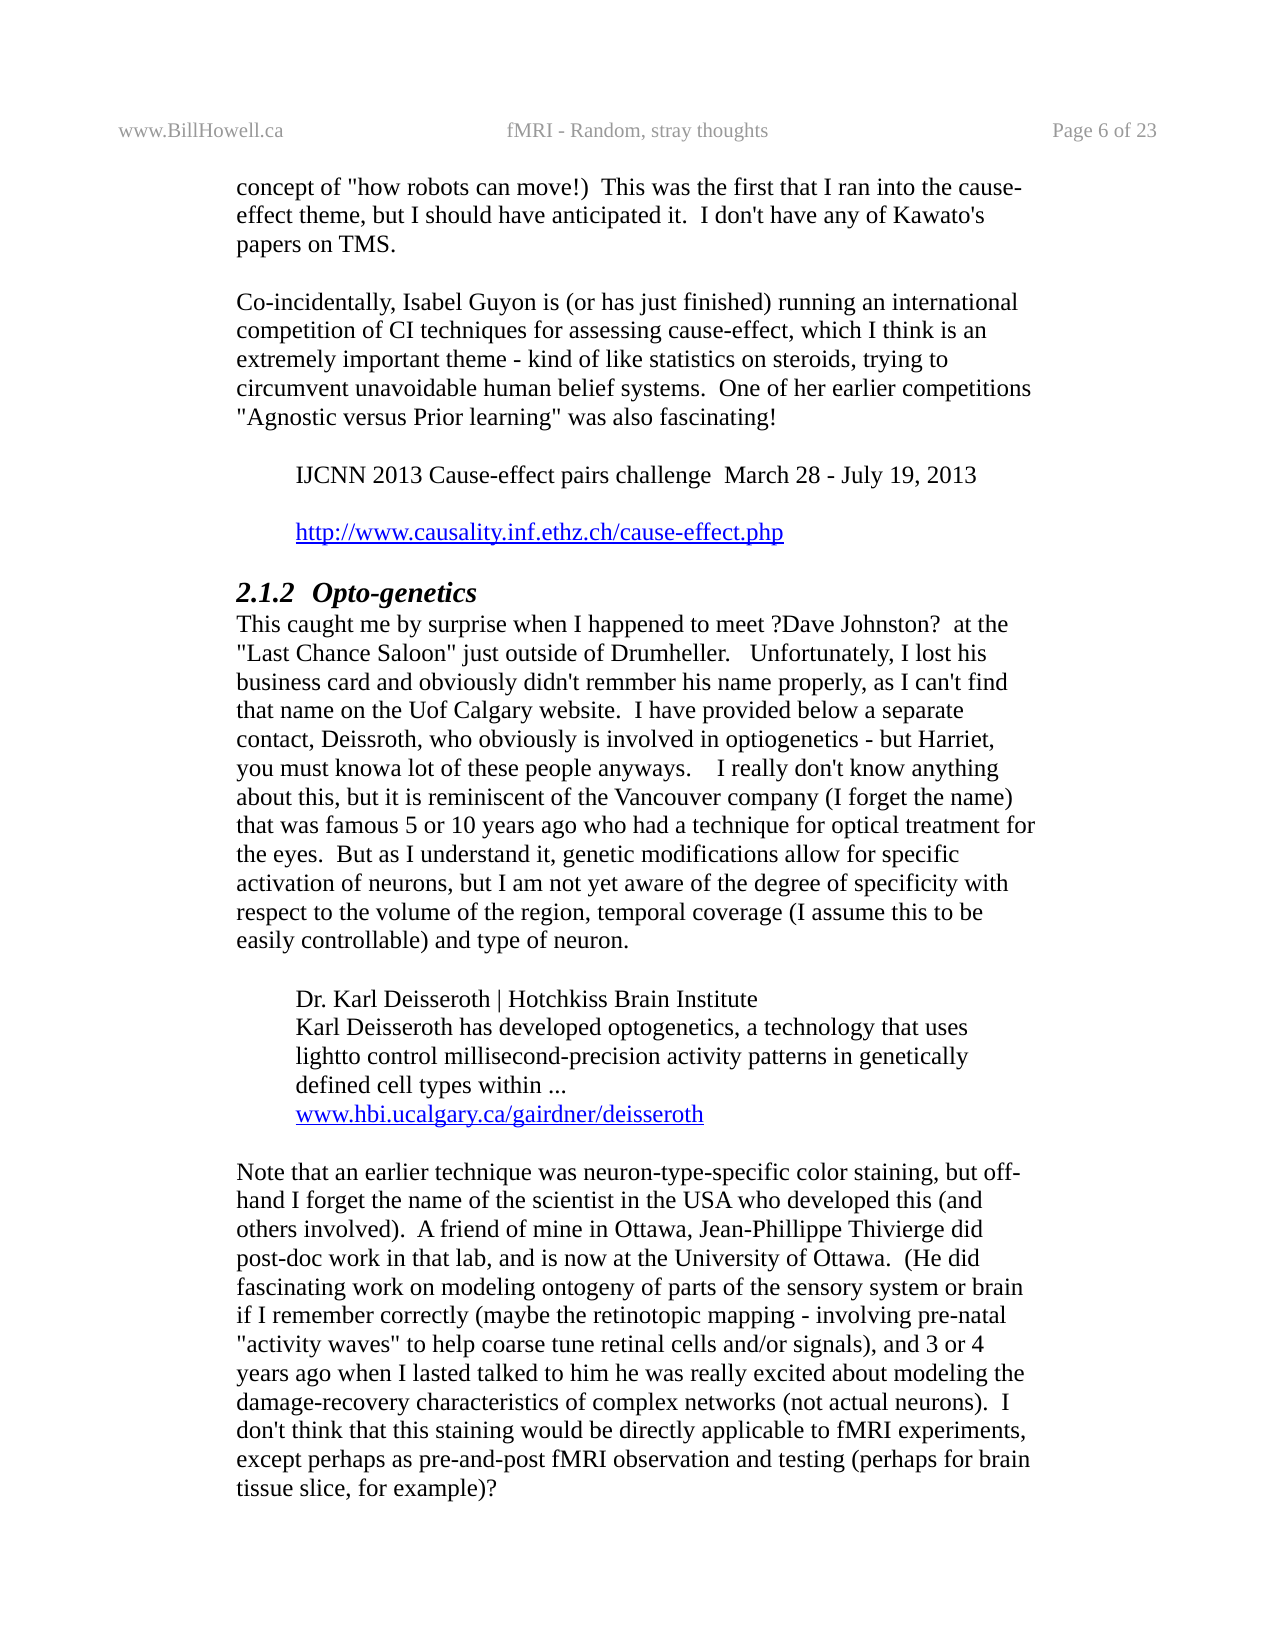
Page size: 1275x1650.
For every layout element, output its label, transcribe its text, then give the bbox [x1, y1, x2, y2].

subtitle 2.1.2 Opto-genetics [236, 576, 1157, 609]
text Note that an earlier technique was neuron-type-specific color staining, but off-hand I forget the name of the scientist in the USA who developed this (and others involved). A friend of mine in Ottawa, Jean-Phillippe Thivierge did post-doc work in that lab, and is now at the University of Ottawa. (He did fascinating work on modeling ontogeny of parts of the sensory system or brain if I remember correctly (maybe the retinotopic mapping - involving pre-natal "activity waves" to help coarse tune retinal cells and/or signals), and 3 or 4 years ago when I lasted talked to him he was really excited about modeling the damage-recovery characteristics of complex networks (not actual neurons). I don't think that this staining would be directly applicable to fMRI experiments, except perhaps as pre-and-post fMRI observation and testing (perhaps for brain tissue slice, for example)? [236, 1157, 1039, 1502]
text IJCNN 2013 Cause-effect pairs challenge March 28 - July 19, 2013 http://www.causality.inf.ethz.ch/cause-effect.php [295, 460, 980, 546]
text Dr. Karl Deisseroth | Hotchkiss Brain Institute Karl Deisseroth has developed optogenetics, a technology that uses lightto control millisecond-precision activity patterns in genetically defined cell types within ... www.hbi.ucalgary.ca/gairdner/deisseroth [295, 984, 980, 1127]
text This caught me by surprise when I happened to meet ?Dave Johnston? at the "Last Chance Saloon" just outside of Drumheller. Unfortunately, I lost his business card and obviously didn't remmber his name properly, as I can't find that name on the Uof Calgary website. I have provided below a separate contact, Deissroth, who obviously is involved in optiogenetics - but Harriet, you must knowa lot of these people anyways. I really don't know anything about this, but it is reminiscent of the Vancouver company (I forget the name) that was famous 5 or 10 years ago who had a technique for optical treatment for the eyes. But as I understand it, genetic modifications allow for specific activation of neurons, but I am not yet aware of the degree of specificity with respect to the volume of the region, temporal coverage (I assume this to be easily controllable) and type of neuron. [236, 609, 1039, 954]
text concept of "how robots can move!) This was the first that I ran into the cause-effect theme, but I should have anticipated it. I don't have any of Kawato's papers on TMS. Co-incidentally, Isabel Guyon is (or has just finished) running an international competition of CI techniques for assessing cause-effect, which I think is an extremely important theme - kind of like statistics on steroids, trying to circumvent unavoidable human belief systems. One of her earlier competitions "Agnostic versus Prior learning" was also fascinating! [236, 172, 1039, 430]
